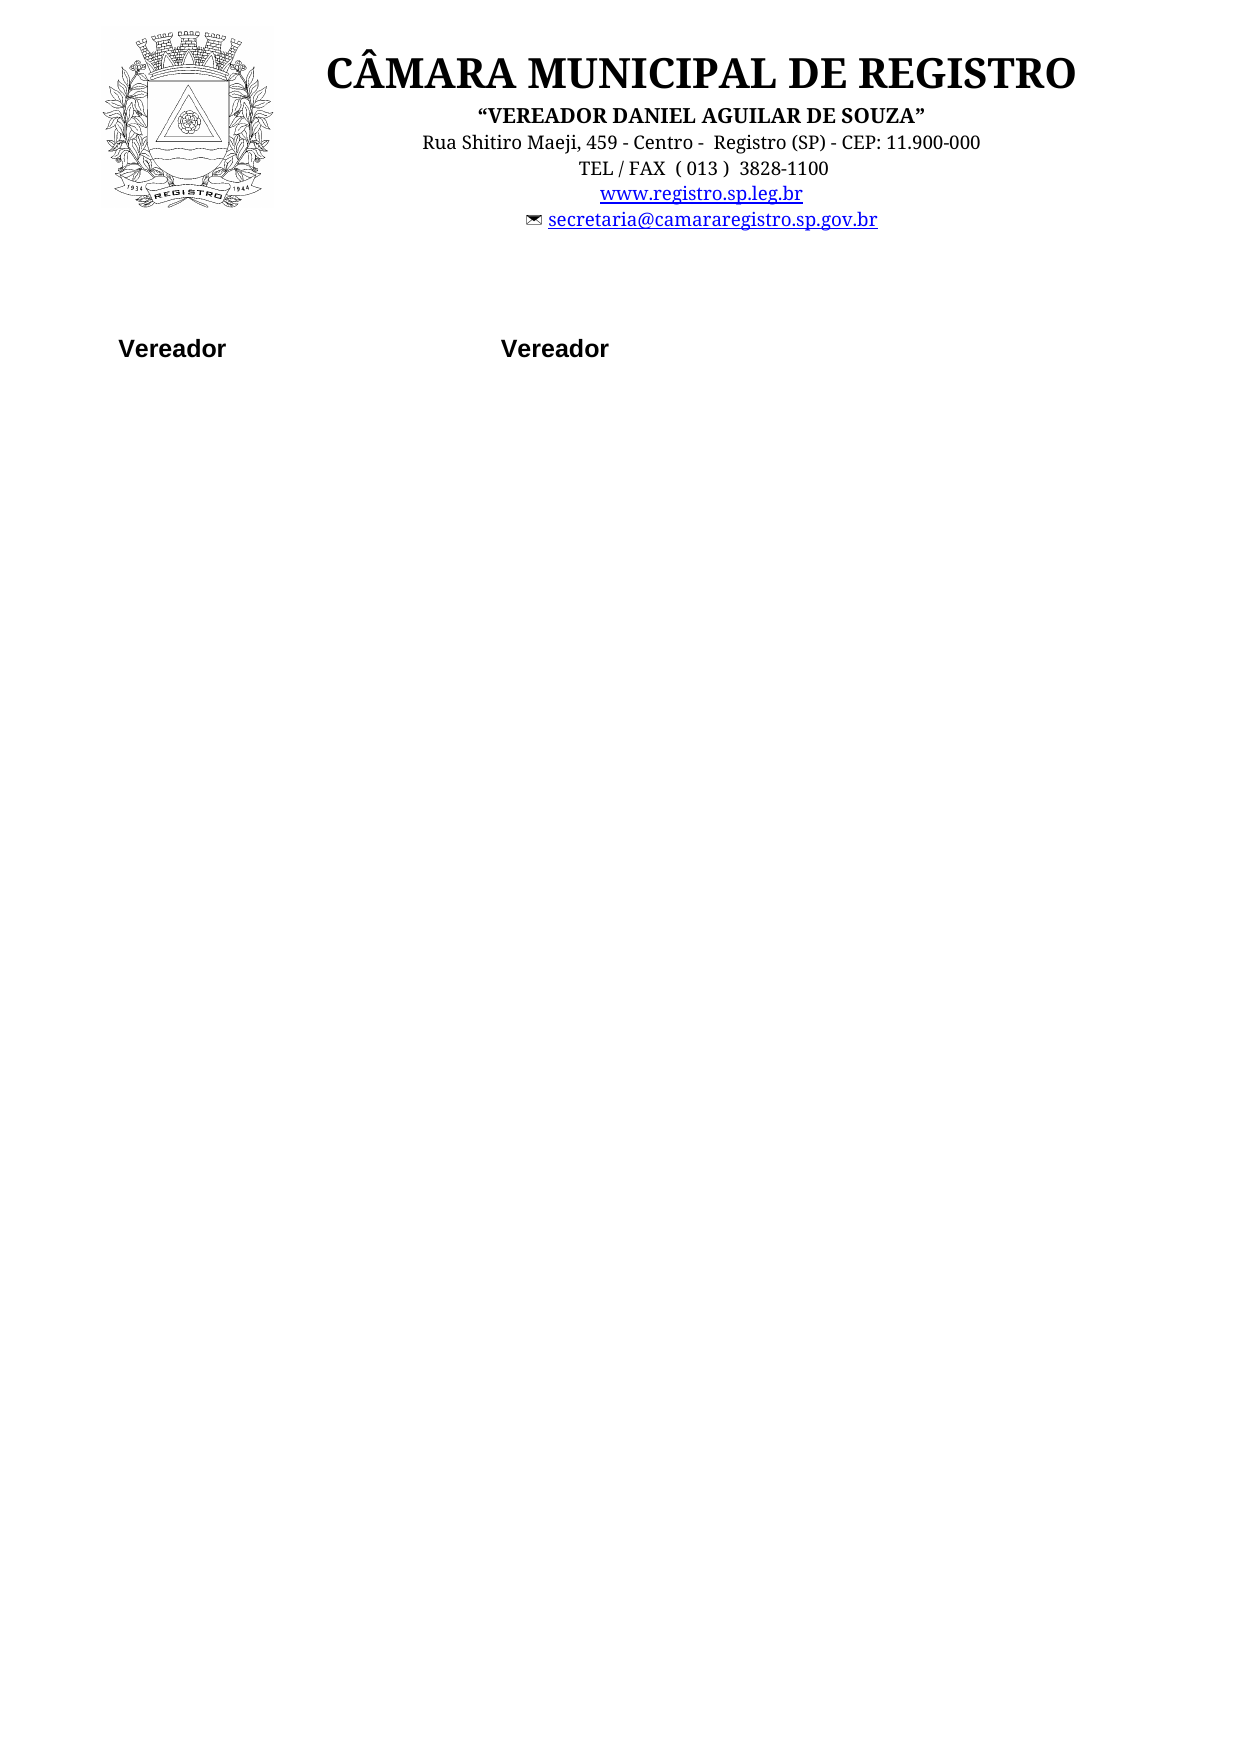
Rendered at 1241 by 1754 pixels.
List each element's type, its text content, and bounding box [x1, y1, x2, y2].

picture [101, 26, 275, 208]
text Vereador Vereador [118, 334, 1122, 362]
